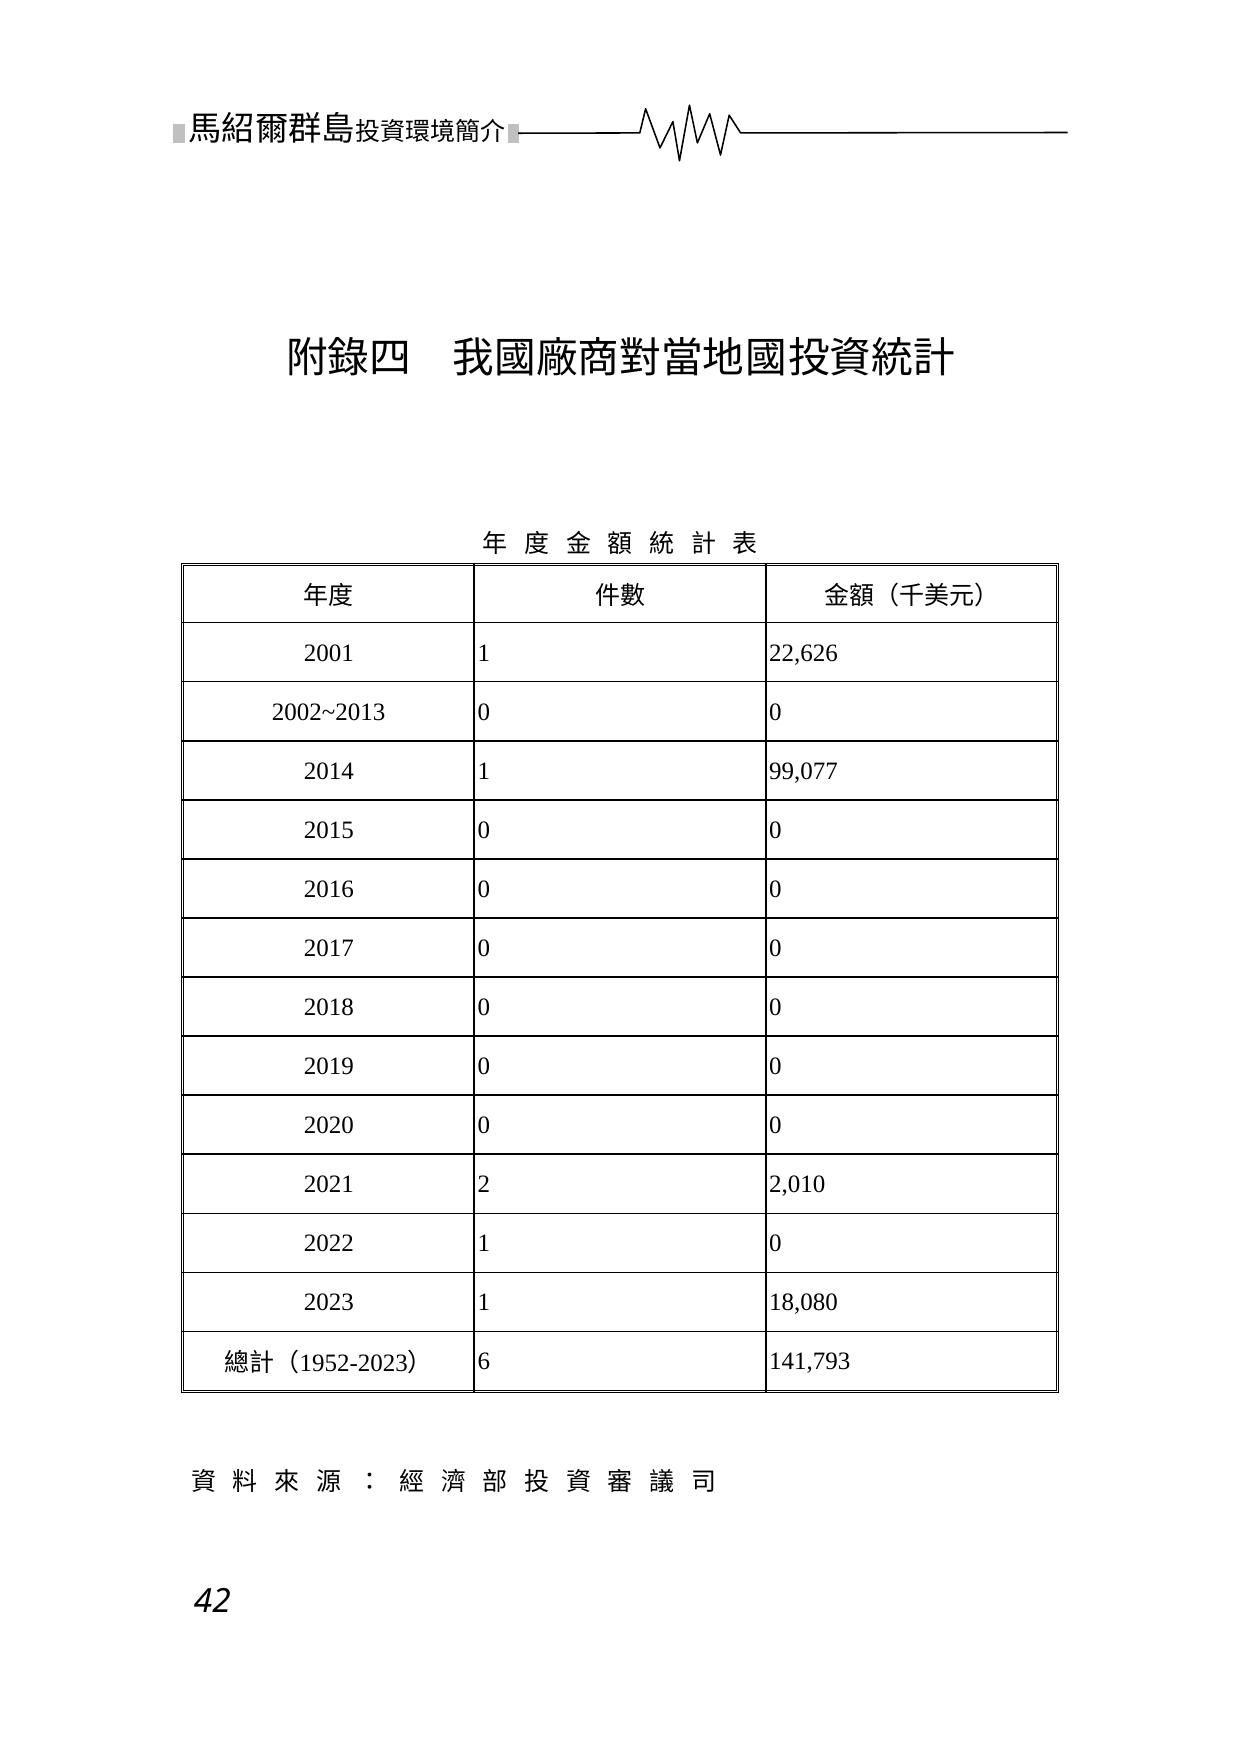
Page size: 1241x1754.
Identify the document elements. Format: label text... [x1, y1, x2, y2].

table_cell 0 [475, 978, 765, 1035]
table_cell 0 [475, 919, 765, 976]
table_cell 2018 [184, 978, 473, 1035]
table_cell 2 [475, 1155, 765, 1212]
table_cell 6 [475, 1332, 765, 1389]
table_cell 2002~2013 [184, 682, 473, 740]
table_cell 0 [475, 860, 765, 917]
table_cell 141,793 [767, 1332, 1056, 1389]
table_cell 0 [767, 1096, 1056, 1153]
table_cell 1 [475, 623, 765, 681]
table_cell 0 [475, 1096, 765, 1153]
table_cell 0 [475, 682, 765, 740]
table_cell 2019 [184, 1037, 473, 1094]
table_cell 2,010 [767, 1155, 1056, 1212]
table_cell 2014 [184, 742, 473, 799]
table_cell 0 [767, 682, 1056, 740]
table_cell 1 [475, 1214, 765, 1271]
table_cell 總計（1952-2023） [184, 1332, 473, 1389]
table_header 年度 [184, 566, 473, 622]
table_cell 2017 [184, 919, 473, 976]
table_cell 18,080 [767, 1273, 1056, 1331]
table_cell 1 [475, 1273, 765, 1331]
table_cell 0 [475, 801, 765, 858]
table_cell 99,077 [767, 742, 1056, 799]
table_header 件數 [475, 566, 765, 622]
text 年度金額統計表 [183, 500, 1058, 563]
table_cell 0 [475, 1037, 765, 1094]
text 資料來源：經濟部投資審議司 [183, 1438, 1058, 1500]
table_cell 0 [767, 919, 1056, 976]
table_cell 2020 [184, 1096, 473, 1153]
table_cell 0 [767, 978, 1056, 1035]
table_cell 22,626 [767, 623, 1056, 681]
table_cell 0 [767, 1214, 1056, 1271]
table_cell 2001 [184, 623, 473, 681]
table_cell 2016 [184, 860, 473, 917]
table_header 金額（千美元） [767, 566, 1056, 622]
table_cell 2015 [184, 801, 473, 858]
table_cell 0 [767, 1037, 1056, 1094]
table_cell 2022 [184, 1214, 473, 1271]
table_cell 0 [767, 801, 1056, 858]
text 附錄四 我國廠商對當地國投資統計 [183, 313, 1058, 375]
table_cell 2021 [184, 1155, 473, 1212]
table_cell 0 [767, 860, 1056, 917]
table_cell 1 [475, 742, 765, 799]
table_cell 2023 [184, 1273, 473, 1331]
